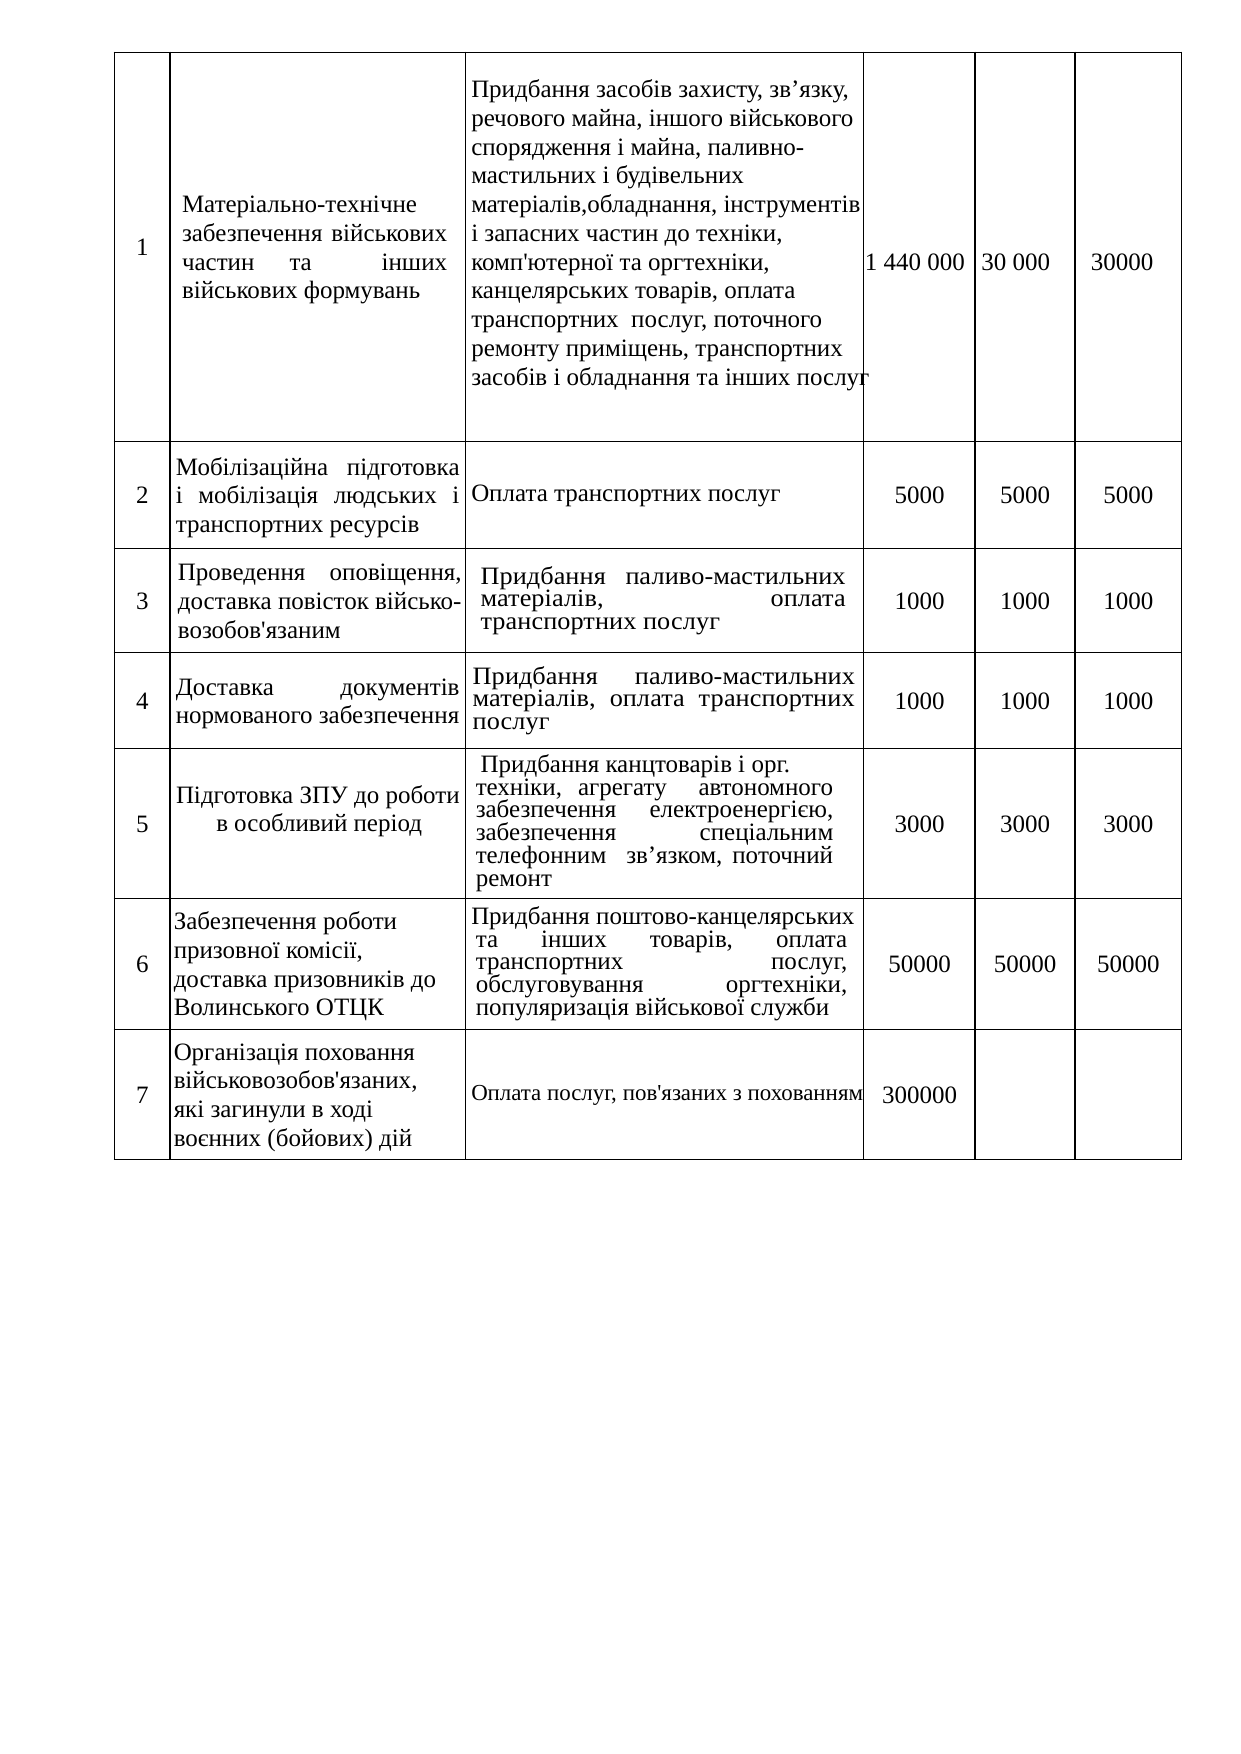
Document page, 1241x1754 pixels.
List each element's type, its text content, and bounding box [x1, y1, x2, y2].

table_cell Придбання канцтоварів і орг. техніки, агрегату автономного забезпечення електроенергією, забезпечення спеціальним телефонним зв’язком, поточний ремонт [466, 749, 863, 898]
table_cell 1000 [976, 653, 1074, 747]
table_cell 50000 [976, 899, 1074, 1028]
table_cell Придбання засобів захисту, зв’язку, речового майна, іншого військового спорядження і майна, паливно-мастильних і будівельних матеріалів,обладнання, інструментів і запасних частин до техніки, комп'ютерної та оргтехніки, канцелярських товарів, оплата транспортних послуг, поточного ремонту приміщень, транспортних засобів і обладнання та інших послуг [466, 53, 863, 441]
table_cell 50000 [1076, 899, 1181, 1028]
table_cell 7 [115, 1030, 169, 1159]
table_cell 1000 [1076, 653, 1181, 747]
table_cell Мобілізаційна підготовка і мобілізація людських і транспортних ресурсів [171, 442, 465, 547]
table_cell 1 440 000 [864, 53, 974, 441]
table_cell 1000 [864, 653, 974, 747]
table_cell [1076, 1030, 1181, 1159]
table_cell Доставка документів нормованого забезпечення [171, 653, 465, 747]
table_cell Матеріально-технічне забезпечення військових частин та інших військових формувань [171, 53, 465, 441]
table_cell 5000 [1076, 442, 1181, 547]
table_cell Проведення оповіщення, доставка повісток військо- возобов'язаним [171, 549, 465, 652]
table_cell 3000 [976, 749, 1074, 898]
table_cell 5 [115, 749, 169, 898]
table_cell 3000 [864, 749, 974, 898]
table_cell 5000 [976, 442, 1074, 547]
table_cell 3000 [1076, 749, 1181, 898]
table_cell Організація поховання військовозобов'язаних, які загинули в ході воєнних (бойових) дій [171, 1030, 465, 1159]
table_cell 30000 [1076, 53, 1181, 441]
table_cell Оплата транспортних послуг [466, 442, 863, 547]
table_cell 30 000 [976, 53, 1074, 441]
table_cell 3 [115, 549, 169, 652]
table_cell 300000 [864, 1030, 974, 1159]
table_cell 1000 [1076, 549, 1181, 652]
table_cell 1000 [864, 549, 974, 652]
table_cell 50000 [864, 899, 974, 1028]
table_cell [976, 1030, 1074, 1159]
table_cell 6 [115, 899, 169, 1028]
table_cell Придбання паливо-мастильних матеріалів, оплата транспортних послуг [466, 549, 863, 652]
table_cell 4 [115, 653, 169, 747]
table_cell 1000 [976, 549, 1074, 652]
table_cell Підготовка ЗПУ до роботи в особливий період [171, 749, 465, 898]
table_cell 1 [115, 53, 169, 441]
table_cell Забезпечення роботи призовної комісії, доставка призовників до Волинського ОТЦК [171, 899, 465, 1028]
table_cell 2 [115, 442, 169, 547]
table_cell 5000 [864, 442, 974, 547]
table_cell Придбання поштово-канцелярських та інших товарів, оплата транспортних послуг, обслуговування оргтехніки, популяризація військової служби [466, 899, 863, 1028]
table_cell Оплата послуг, пов'язаних з похованням [466, 1030, 863, 1159]
table_cell Придбання паливо-мастильних матеріалів, оплата транспортних послуг [466, 653, 863, 747]
